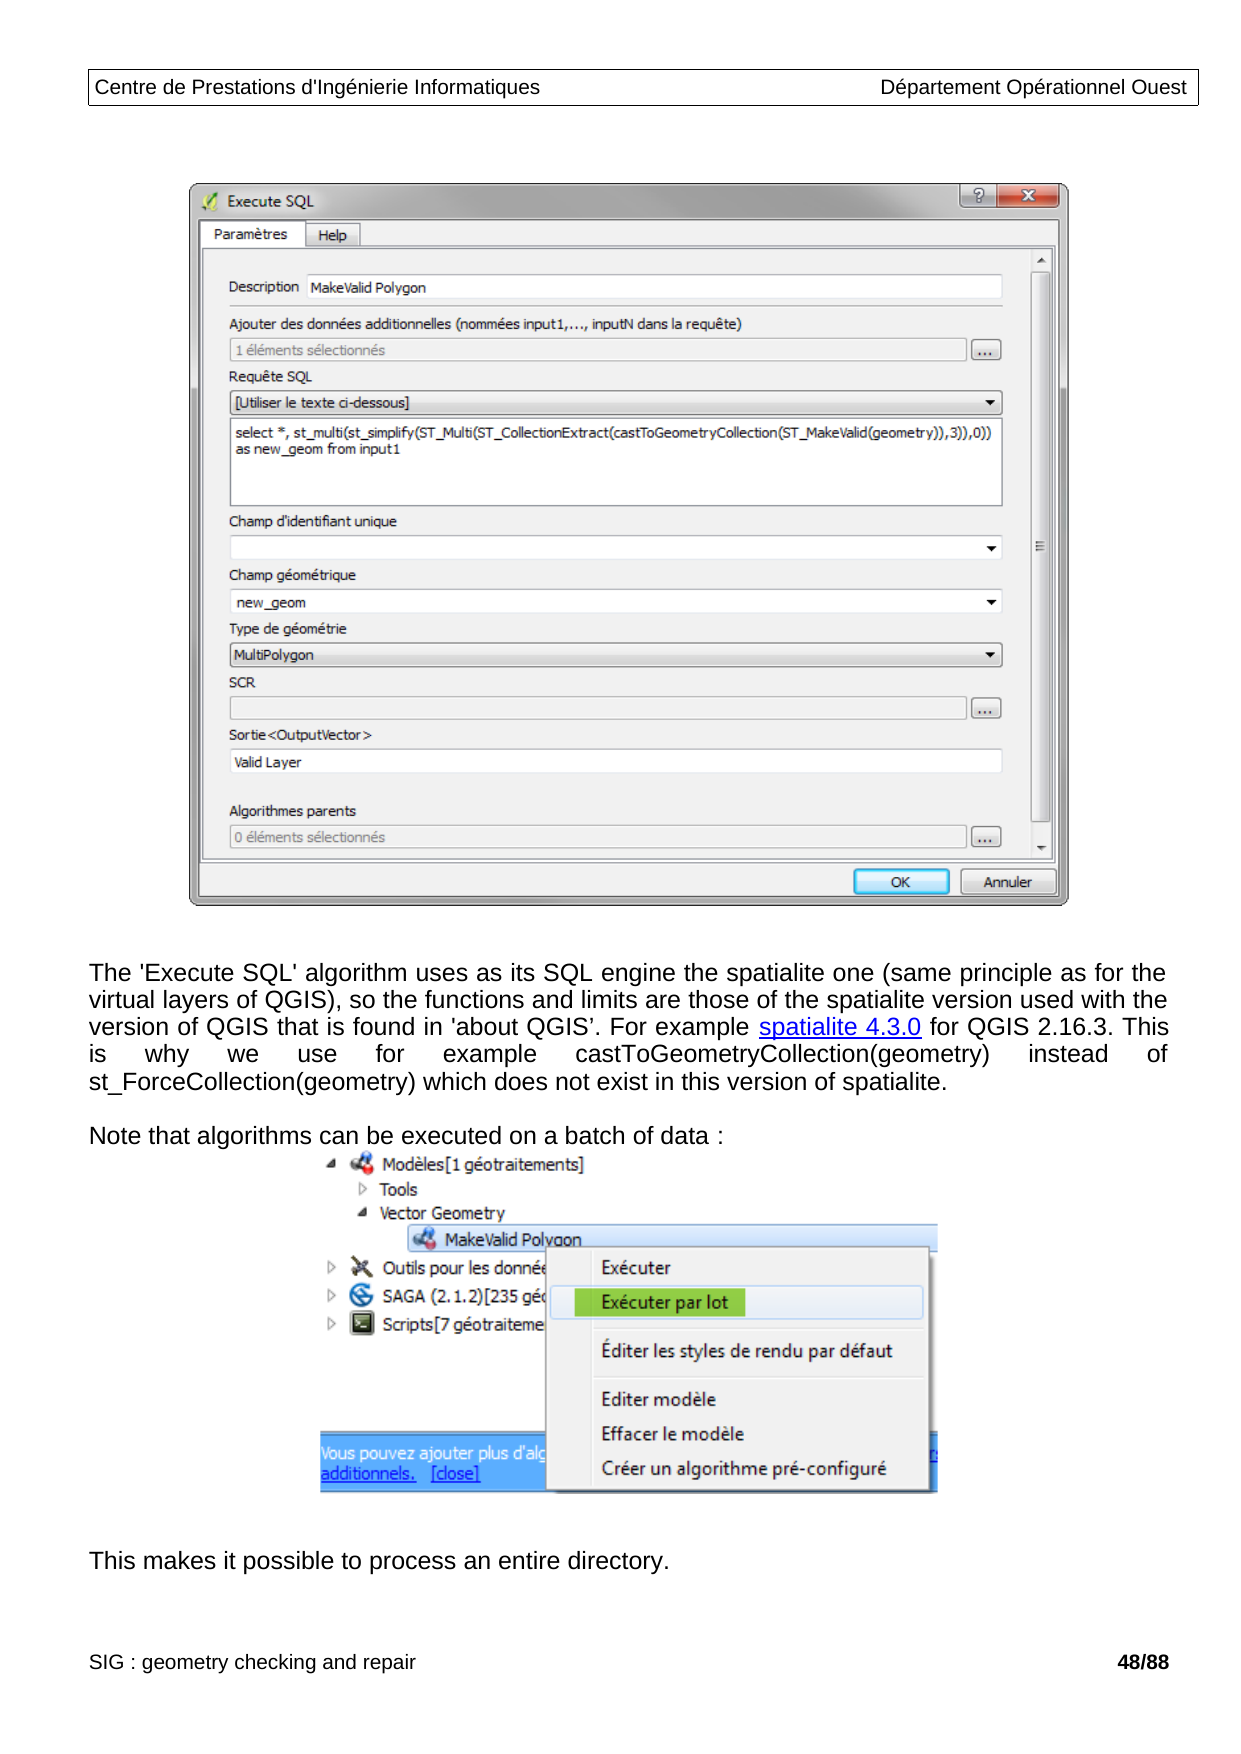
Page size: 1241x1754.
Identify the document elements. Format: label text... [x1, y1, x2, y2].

text This makes it possible to process an entire directory. [88, 1548, 1169, 1575]
text The 'Execute SQL' algorithm uses as its SQL engine the spatialite one (same principle as for the virtual layers of QGIS), so the functions and limits are those of the spatialite version used with the version of QGIS that is found in 'about QGIS’. For example spatialite 4.3.0 for QGIS 2.16.3. This is why we use for example castToGeometryCollection(geometry) instead of st_ForceCollection(geometry) which does not exist in this version of spatialite. [88, 960, 1169, 1095]
picture [189, 183, 1069, 906]
text Note that algorithms can be executed on a batch of data : [88, 1122, 1169, 1149]
picture [320, 1149, 938, 1494]
